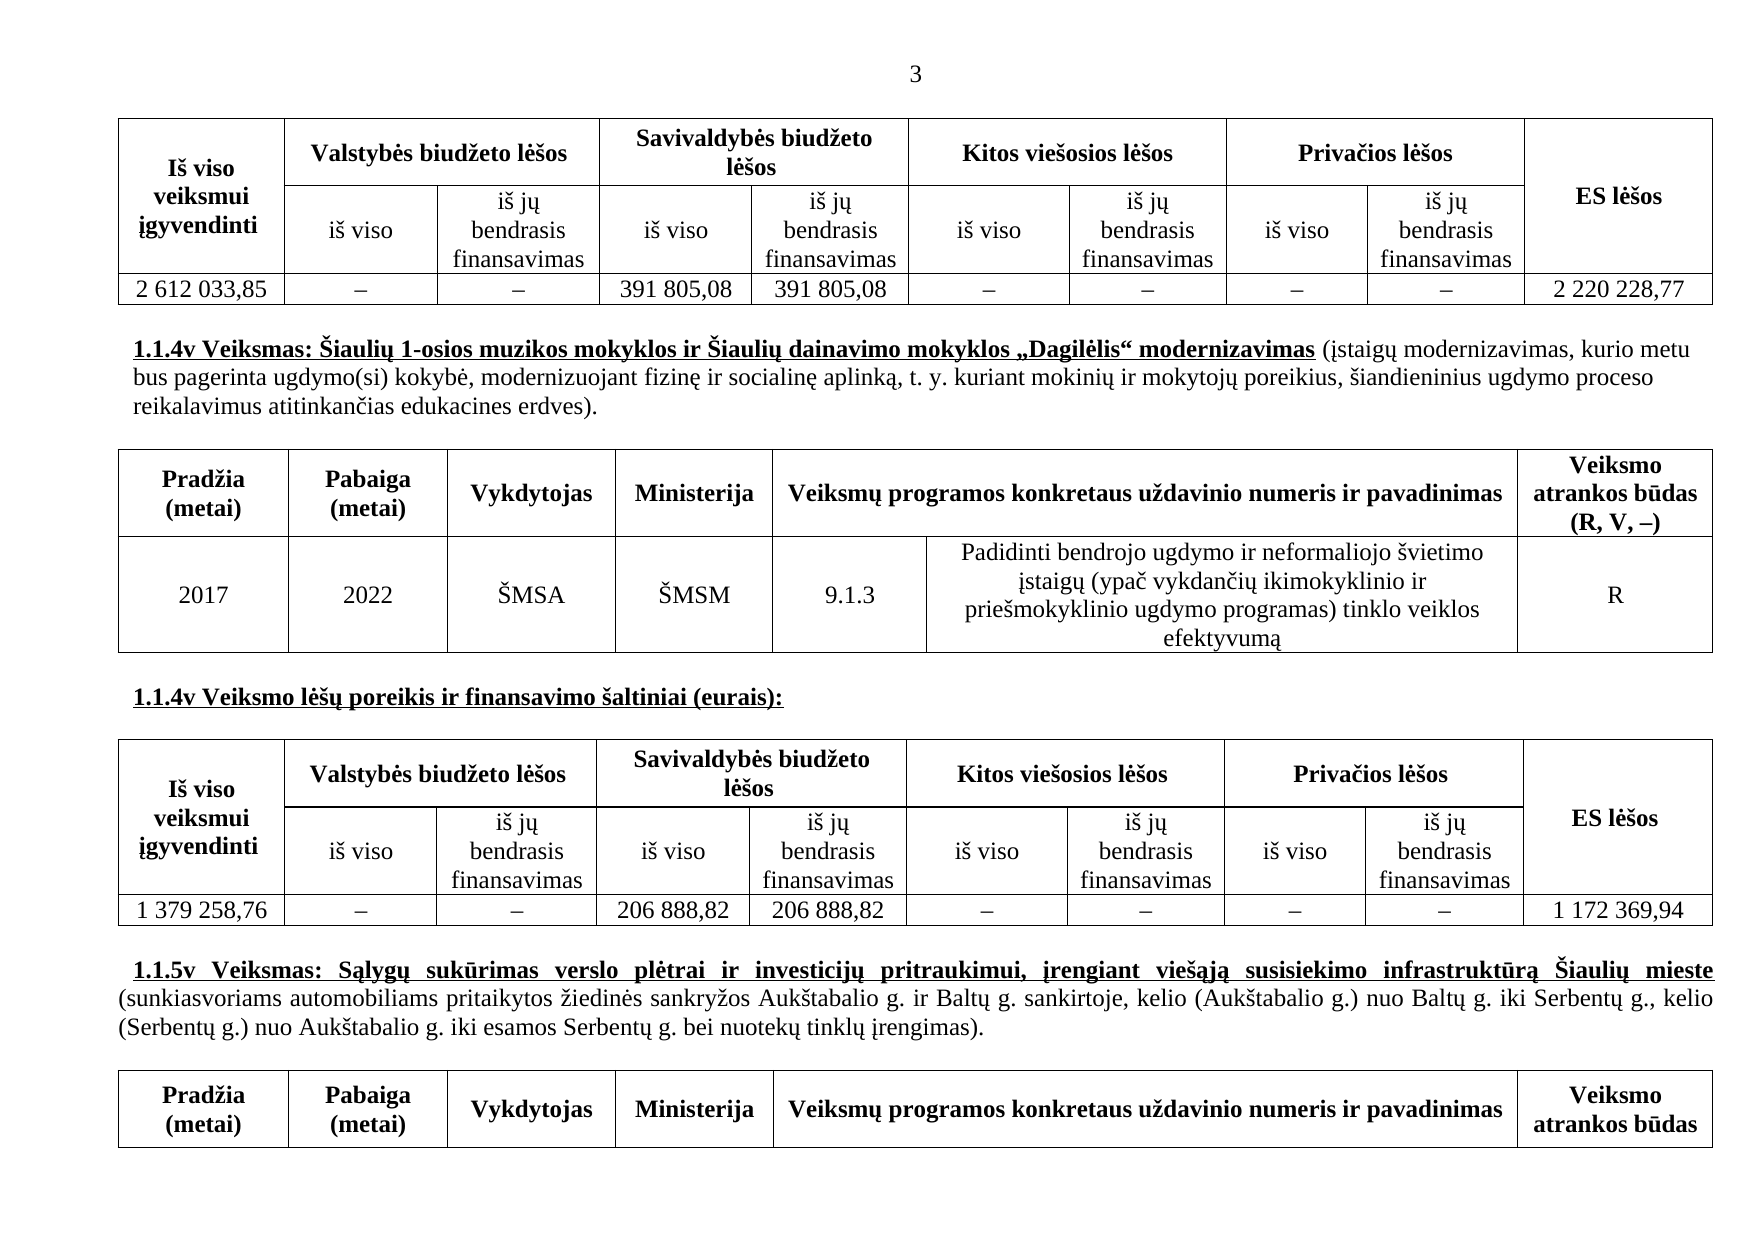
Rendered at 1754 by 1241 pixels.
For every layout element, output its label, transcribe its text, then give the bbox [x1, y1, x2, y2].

table_cell 2 612 033,85 [119, 274, 284, 304]
table_cell 206 888,82 [750, 895, 906, 925]
table_cell – [438, 274, 599, 304]
table_cell R [1518, 537, 1712, 652]
table_header Ministerija [616, 450, 772, 536]
table_cell iš viso [285, 808, 436, 894]
table_cell iš jų bendrasis finansavimas [1068, 808, 1224, 894]
table_header Pabaiga (metai) [289, 1071, 447, 1147]
table_header Pabaiga (metai) [289, 450, 447, 536]
table_cell iš viso [909, 186, 1069, 273]
table_cell iš jų bendrasis finansavimas [752, 186, 908, 273]
table_cell 1 172 369,94 [1524, 895, 1712, 925]
table_header Valstybės biudžeto lėšos [285, 740, 596, 806]
table_cell – [909, 274, 1069, 304]
table_header ES lėšos [1524, 740, 1712, 894]
table_cell 391 805,08 [752, 274, 908, 304]
table_cell 2017 [119, 537, 288, 652]
table_cell – [907, 895, 1067, 925]
table_cell – [1366, 895, 1523, 925]
table_cell iš jų bendrasis finansavimas [1368, 186, 1524, 273]
table_cell ES lėšos [1525, 119, 1712, 273]
table_header Ministerija [616, 1071, 773, 1147]
table_cell Padidinti bendrojo ugdymo ir neformaliojo švietimo įstaigų (ypač vykdančių ikimokyklinio ir priešmokyklinio ugdymo programas) tinklo veiklos efektyvumą [927, 537, 1517, 652]
table_cell iš viso [600, 186, 751, 273]
table_header Veiksmų programos konkretaus uždavinio numeris ir pavadinimas [774, 1071, 1517, 1147]
table_cell Valstybės biudžeto lėšos [285, 119, 599, 185]
text 1.1.4v Veiksmo lėšų poreikis ir finansavimo šaltiniai (eurais): [118, 682, 1716, 711]
table_cell iš viso [907, 808, 1067, 894]
table_cell 2022 [289, 537, 447, 652]
table_cell Savivaldybės biudžeto lėšos [600, 119, 908, 185]
table_cell 206 888,82 [597, 895, 749, 925]
table_header Kitos viešosios lėšos [907, 740, 1224, 806]
table_cell iš viso [285, 186, 437, 273]
table_cell ŠMSM [616, 537, 772, 652]
table_cell iš jų bendrasis finansavimas [750, 808, 906, 894]
table_header Iš viso veiksmui įgyvendinti [119, 740, 284, 894]
table_cell iš viso [1227, 186, 1367, 273]
table_cell iš viso [597, 808, 749, 894]
table_cell – [1070, 274, 1226, 304]
table_cell – [1068, 895, 1224, 925]
table_cell – [1368, 274, 1524, 304]
table_cell 1 379 258,76 [119, 895, 284, 925]
table_cell Kitos viešosios lėšos [909, 119, 1226, 185]
table_cell 2 220 228,77 [1525, 274, 1712, 304]
table_header Vykdytojas [448, 450, 615, 536]
table_cell 9.1.3 [773, 537, 926, 652]
table_header Veiksmų programos konkretaus uždavinio numeris ir pavadinimas [773, 450, 1517, 536]
table_header Veiksmo atrankos būdas [1518, 1071, 1712, 1147]
table_cell – [1227, 274, 1367, 304]
table_cell iš jų bendrasis finansavimas [437, 808, 596, 894]
table_cell – [285, 895, 436, 925]
table_cell Iš viso veiksmui įgyvendinti [119, 119, 284, 273]
table_cell ŠMSA [448, 537, 615, 652]
table_cell – [437, 895, 596, 925]
text 1.1.4v Veiksmas: Šiaulių 1-osios muzikos mokyklos ir Šiaulių dainavimo mokyklos „Dagilėlis“ modernizavimas (įstaigų modernizavimas, kurio metu bus pagerinta ugdymo(si) kokybė, modernizuojant fizinę ir socialinę aplinką, t. y. kuriant mokinių ir mokytojų poreikius, šiandieninius ugdymo proceso reikalavimus atitinkančias edukacines erdves). [133, 334, 1716, 420]
table_cell iš viso [1225, 808, 1365, 894]
text 1.1.5v Veiksmas: Sąlygų sukūrimas verslo plėtrai ir investicijų pritraukimui, įrengiant viešąją susisiekimo infrastruktūrą Šiaulių mieste (sunkiasvoriams automobiliams pritaikytos žiedinės sankryžos Aukštabalio g. ir Baltų g. sankirtoje, kelio (Aukštabalio g.) nuo Baltų g. iki Serbentų g., kelio (Serbentų g.) nuo Aukštabalio g. iki esamos Serbentų g. bei nuotekų tinklų įrengimas). [118, 955, 1716, 1041]
table_cell 391 805,08 [600, 274, 751, 304]
table_header Privačios lėšos [1225, 740, 1523, 806]
table_cell – [285, 274, 437, 304]
table_header Pradžia (metai) [119, 1071, 288, 1147]
table_cell Privačios lėšos [1227, 119, 1524, 185]
table_cell iš jų bendrasis finansavimas [438, 186, 599, 273]
table_cell iš jų bendrasis finansavimas [1070, 186, 1226, 273]
table_header Pradžia (metai) [119, 450, 288, 536]
table_cell – [1225, 895, 1365, 925]
table_header Savivaldybės biudžeto lėšos [597, 740, 906, 806]
table_header Vykdytojas [448, 1071, 615, 1147]
table_header Veiksmo atrankos būdas (R, V, –) [1518, 450, 1712, 536]
table_cell iš jų bendrasis finansavimas [1366, 808, 1523, 894]
